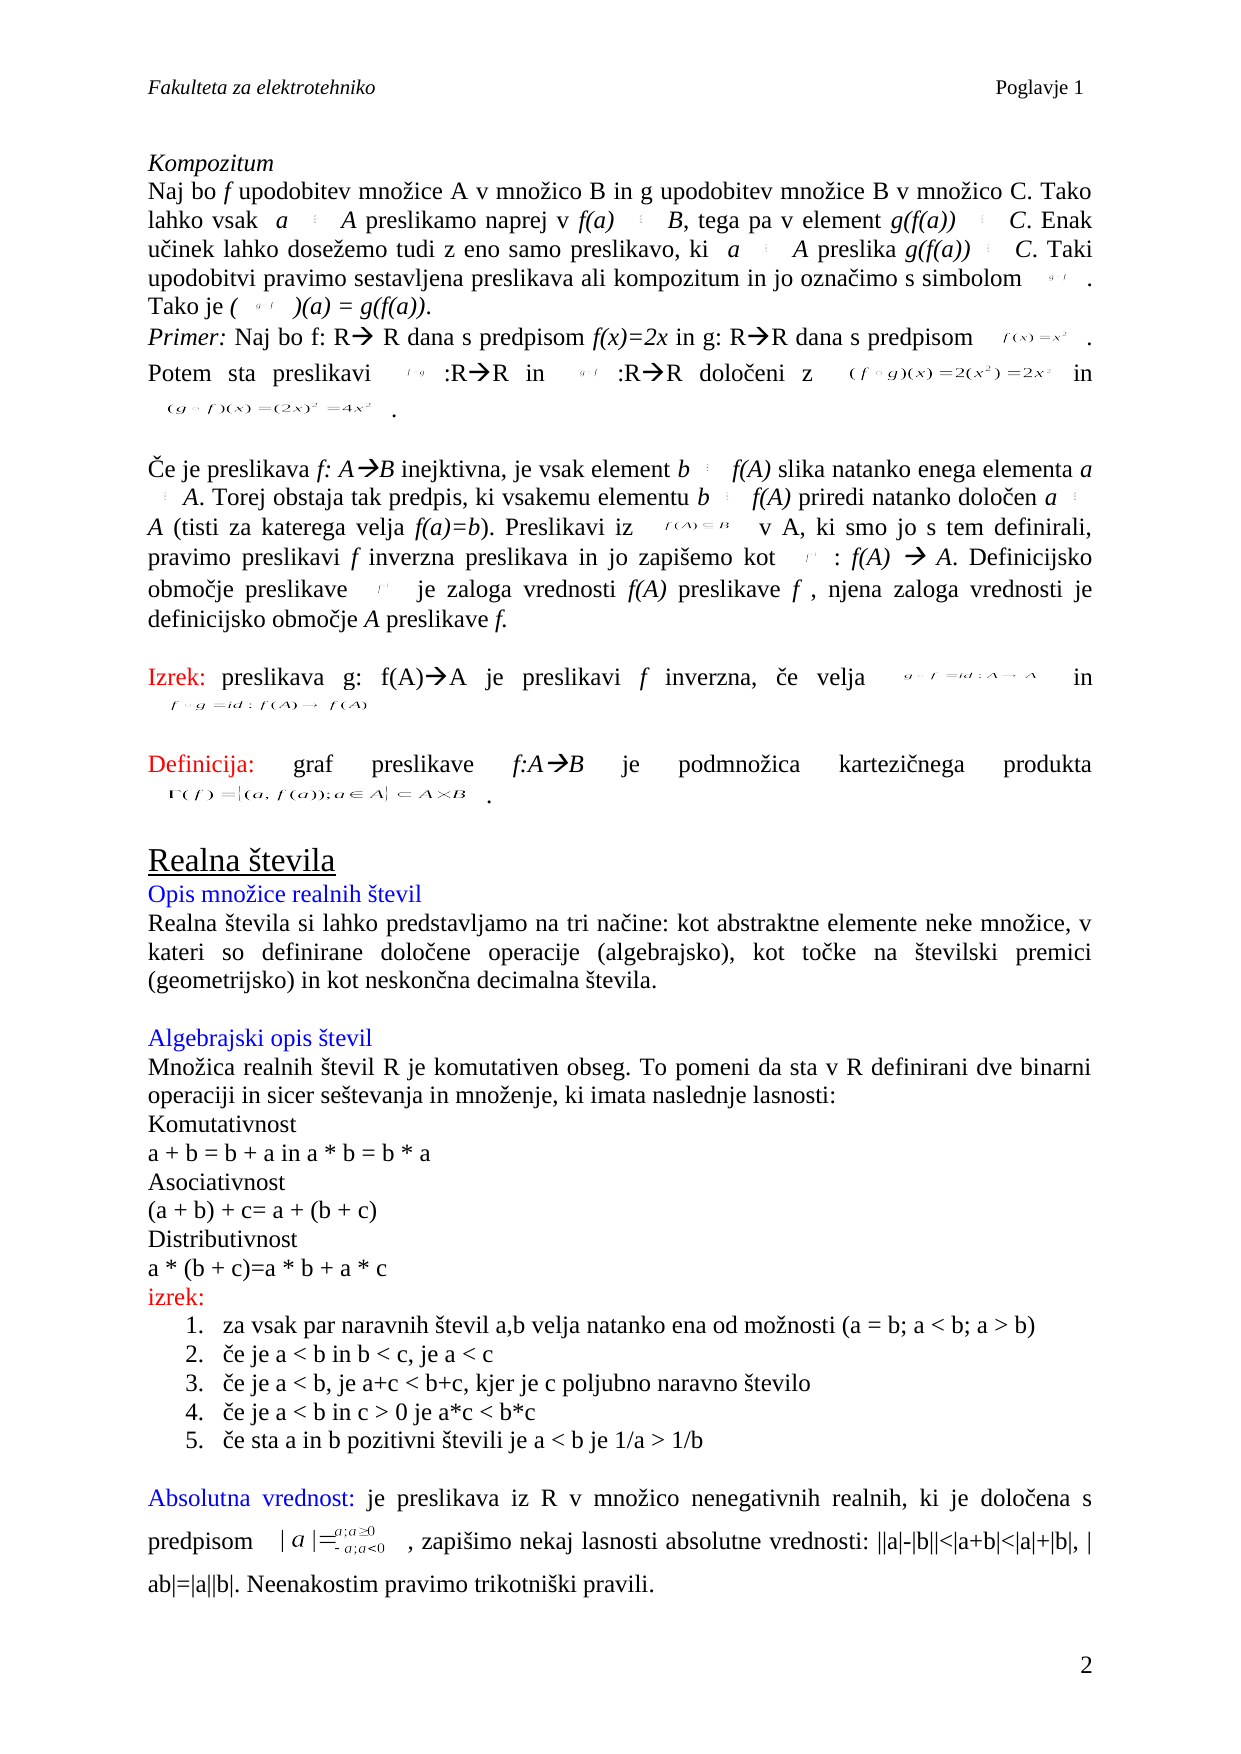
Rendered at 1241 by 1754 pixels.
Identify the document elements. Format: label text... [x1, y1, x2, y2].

text Distributivnost [148, 1224, 1093, 1253]
text Algebrajski opis števil [148, 1023, 1093, 1052]
text Realna števila si lahko predstavljamo na tri načine: kot abstraktne elemente neke množice, v kateri so definirane določene operacije (algebrajsko), kot točke na številski premici (geometrijsko) in kot neskončna decimalna števila. [148, 908, 1093, 994]
text Naj bo f upodobitev množice A v množico B in g upodobitev množice B v množico C. Tako lahko vsak a A preslikamo naprej v f(a) B, tega pa v element g(f(a)) C. Enak učinek lahko dosežemo tudi z eno samo preslikavo, ki a A preslika g(f(a)) C. Taki upodobitvi pravimo sestavljena preslikava ali kompozitum in jo označimo s simbolom . Tako je ()(a) = g(f(a)). [148, 176, 1093, 320]
text Množica realnih števil R je komutativen obseg. To pomeni da sta v R definirani dve binarni operaciji in sicer seštevanja in množenje, ki imata naslednje lasnosti: [148, 1052, 1093, 1109]
text izrek: [148, 1282, 1093, 1310]
text Komutativnost [148, 1109, 1093, 1138]
text Kompozitum [148, 148, 1093, 176]
text (a + b) + c= a + (b + c) [148, 1195, 1093, 1224]
text Realna števila [148, 841, 1093, 879]
list če je a < b in c > 0 je a*c < b*c [185, 1397, 1093, 1425]
text Primer: Naj bo f: R R dana s predpisom f(x)=2x in g: RR dana s predpisom . Potem sta preslikavi :RR in :RR določeni z in . [148, 320, 1093, 425]
text Če je preslikava f: AB inejktivna, je vsak element b f(A) slika natanko enega elementa aA. Torej obstaja tak predpis, ki vsakemu elementu b f(A) priredi natanko določen a A (tisti za katerega velja f(a)=b). Preslikavi iz v A, ki smo jo s tem definirali, pravimo preslikavi f inverzna preslikava in jo zapišemo kot : f(A)  A. Definicijsko območje preslikave je zaloga vrednosti f(A) preslikave f , njena zaloga vrednosti je definicijsko območje A preslikave f. [148, 454, 1093, 633]
text Absolutna vrednost: je preslikava iz R v množico nenegativnih realnih, ki je določena s predpisom , zapišimo nekaj lasnosti absolutne vrednosti: ||a|-|b||<|a+b|<|a|+|b|, |ab|=|a||b|. Neenakostim pravimo trikotniški pravili. [148, 1483, 1093, 1598]
text a + b = b + a in a * b = b * a [148, 1138, 1093, 1167]
list za vsak par naravnih števil a,b velja natanko ena od možnosti (a = b; a < b; a > b) [185, 1310, 1093, 1339]
text Opis množice realnih števil [148, 879, 1093, 908]
list če je a < b in b < c, je a < c [185, 1339, 1093, 1368]
list če je a < b, je a+c < b+c, kjer je c poljubno naravno število [185, 1368, 1093, 1397]
list če sta a in b pozitivni števili je a < b je 1/a > 1/b [185, 1425, 1093, 1454]
text Asociativnost [148, 1167, 1093, 1195]
text Izrek: preslikava g: f(A)A je preslikavi f inverzna, če velja in [148, 662, 1093, 720]
text a * (b + c)=a * b + a * c [148, 1253, 1093, 1282]
text Definicija: graf preslikave f:AB je podmnožica kartezičnega produkta . [148, 749, 1093, 812]
